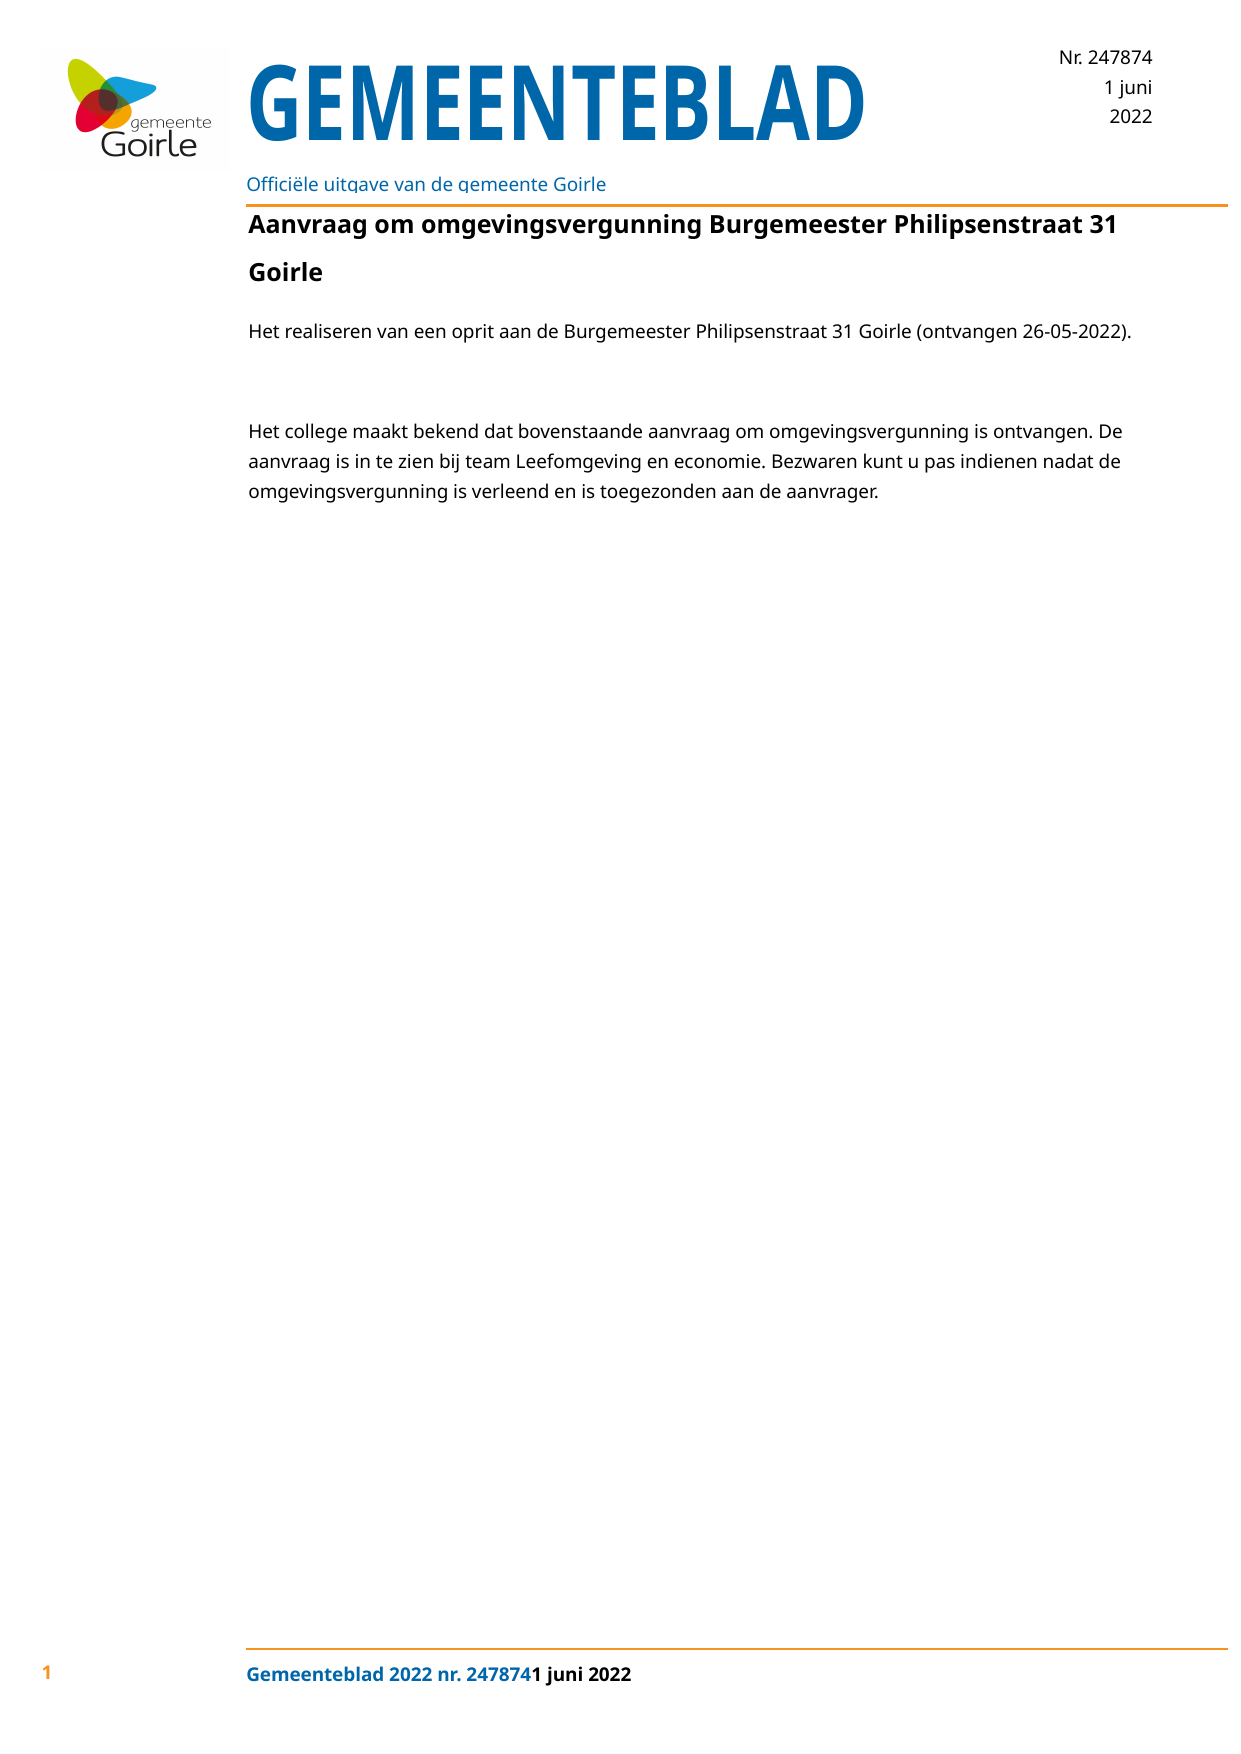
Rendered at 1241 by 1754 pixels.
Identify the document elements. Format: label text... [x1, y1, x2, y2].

picture [41, 47, 231, 172]
text Het realiseren van een oprit aan de Burgemeester Philipsenstraat 31 Goirle (ontvangen 26-05-2022). [248, 318, 1152, 344]
text Aanvraag om omgevingsvergunning Burgemeester Philipsenstraat 31 Goirle [248, 207, 1152, 288]
text Het college maakt bekend dat bovenstaande aanvraag om omgevingsvergunning is ontvangen. De aanvraag is in te zien bij team Leefomgeving en economie. Bezwaren kunt u pas indienen nadat de omgevingsvergunning is verleend en is toegezonden aan de aanvrager. [248, 419, 1152, 504]
